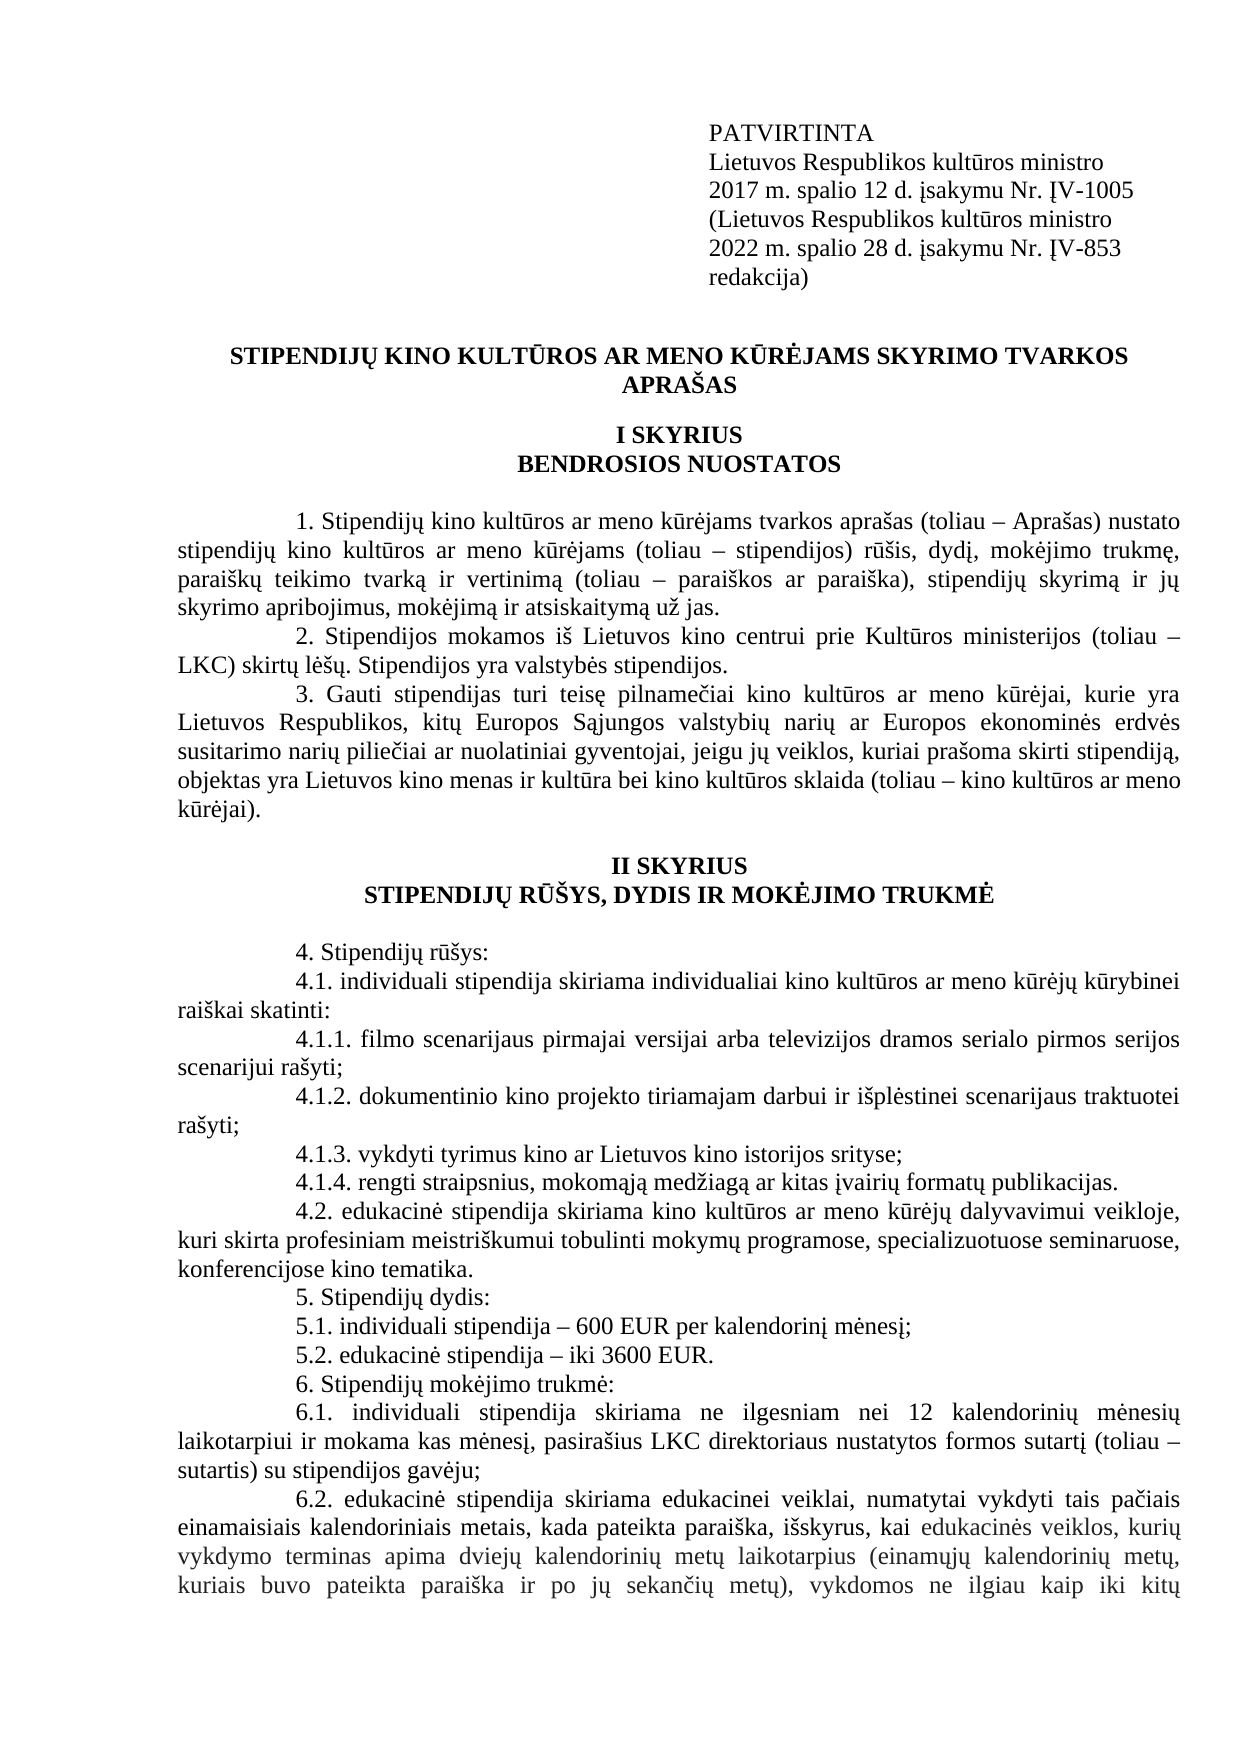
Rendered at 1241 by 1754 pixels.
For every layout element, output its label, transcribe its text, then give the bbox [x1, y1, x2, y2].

text 6. Stipendijų mokėjimo trukmė: [177, 1369, 1181, 1397]
text 4. Stipendijų rūšys: [177, 937, 1181, 966]
text 2022 m. spalio 28 d. įsakymu Nr. ĮV-853 [177, 233, 1181, 262]
text 3. Gauti stipendijas turi teisę pilnamečiai kino kultūros ar meno kūrėjai, kurie yra Lietuvos Respublikos, kitų Europos Sąjungos valstybių narių ar Europos ekonominės erdvės susitarimo narių piliečiai ar nuolatiniai gyventojai, jeigu jų veiklos, kuriai prašoma skirti stipendiją, objektas yra Lietuvos kino menas ir kultūra bei kino kultūros sklaida (toliau – kino kultūros ar meno kūrėjai). [177, 679, 1181, 822]
text 6.1. individuali stipendija skiriama ne ilgesniam nei 12 kalendorinių mėnesių laikotarpiui ir mokama kas mėnesį, pasirašius LKC direktoriaus nustatytos formos sutartį (toliau – sutartis) su stipendijos gavėju; [177, 1397, 1181, 1484]
text 4.1.1. filmo scenarijaus pirmajai versijai arba televizijos dramos serialo pirmos serijos scenarijui rašyti; [177, 1024, 1181, 1081]
text 2. Stipendijos mokamos iš Lietuvos kino centrui prie Kultūros ministerijos (toliau – LKC) skirtų lėšų. Stipendijos yra valstybės stipendijos. [177, 621, 1181, 679]
text II SKYRIUS [177, 851, 1181, 880]
text 4.1. individuali stipendija skiriama individualiai kino kultūros ar meno kūrėjų kūrybinei raiškai skatinti: [177, 966, 1181, 1024]
text Patvirtinta [177, 118, 1181, 147]
text 1. Stipendijų kino kultūros ar meno kūrėjams tvarkos aprašas (toliau – Aprašas) nustato stipendijų kino kultūros ar meno kūrėjams (toliau – stipendijos) rūšis, dydį, mokėjimo trukmę, paraiškų teikimo tvarką ir vertinimą (toliau – paraiškos ar paraiška), stipendijų skyrimą ir jų skyrimo apribojimus, mokėjimą ir atsiskaitymą už jas. [177, 506, 1181, 621]
text I SKYRIUS [177, 420, 1181, 449]
text (Lietuvos Respublikos kultūros ministro [177, 204, 1181, 233]
text 5.2. edukacinė stipendija – iki 3600 EUR. [177, 1340, 1181, 1369]
text 4.1.3. vykdyti tyrimus kino ar Lietuvos kino istorijos srityse; [177, 1139, 1181, 1167]
text 4.2. edukacinė stipendija skiriama kino kultūros ar meno kūrėjų dalyvavimui veikloje, kuri skirta profesiniam meistriškumui tobulinti mokymų programose, specializuotuose seminaruose, konferencijose kino tematika. [177, 1196, 1181, 1282]
text BENDROSIOS NUOSTATOS [177, 449, 1181, 477]
text STIPENDIJŲ RŪŠYS, DYDIS IR mokėjimo TRUKMĖ [177, 880, 1181, 909]
text 5. Stipendijų dydis: [177, 1282, 1181, 1311]
text 4.1.4. rengti straipsnius, mokomąją medžiagą ar kitas įvairių formatų publikacijas. [177, 1167, 1181, 1196]
text STIPENDIJŲ KINO KULTŪROS AR MENO KŪRĖJAMS SKYRIMO TVARKOS APRAŠAS [177, 341, 1181, 398]
text Lietuvos Respublikos kultūros ministro [177, 147, 1181, 176]
text 4.1.2. dokumentinio kino projekto tiriamajam darbui ir išplėstinei scenarijaus traktuotei rašyti; [177, 1081, 1181, 1139]
text 5.1. individuali stipendija – 600 EUR per kalendorinį mėnesį; [177, 1311, 1181, 1340]
text 2017 m. spalio 12 d. įsakymu Nr. ĮV-1005 [177, 176, 1181, 204]
text redakcija) [177, 262, 1181, 291]
text 6.2. edukacinė stipendija skiriama edukacinei veiklai, numatytai vykdyti tais pačiais einamaisiais kalendoriniais metais, kada pateikta paraiška, išskyrus, kai edukacinės veiklos, kurių vykdymo terminas apima dviejų kalendorinių metų laikotarpius (einamųjų kalendorinių metų, kuriais buvo pateikta paraiška ir po jų sekančių metų), vykdomos ne ilgiau kaip iki kitų [177, 1484, 1181, 1599]
